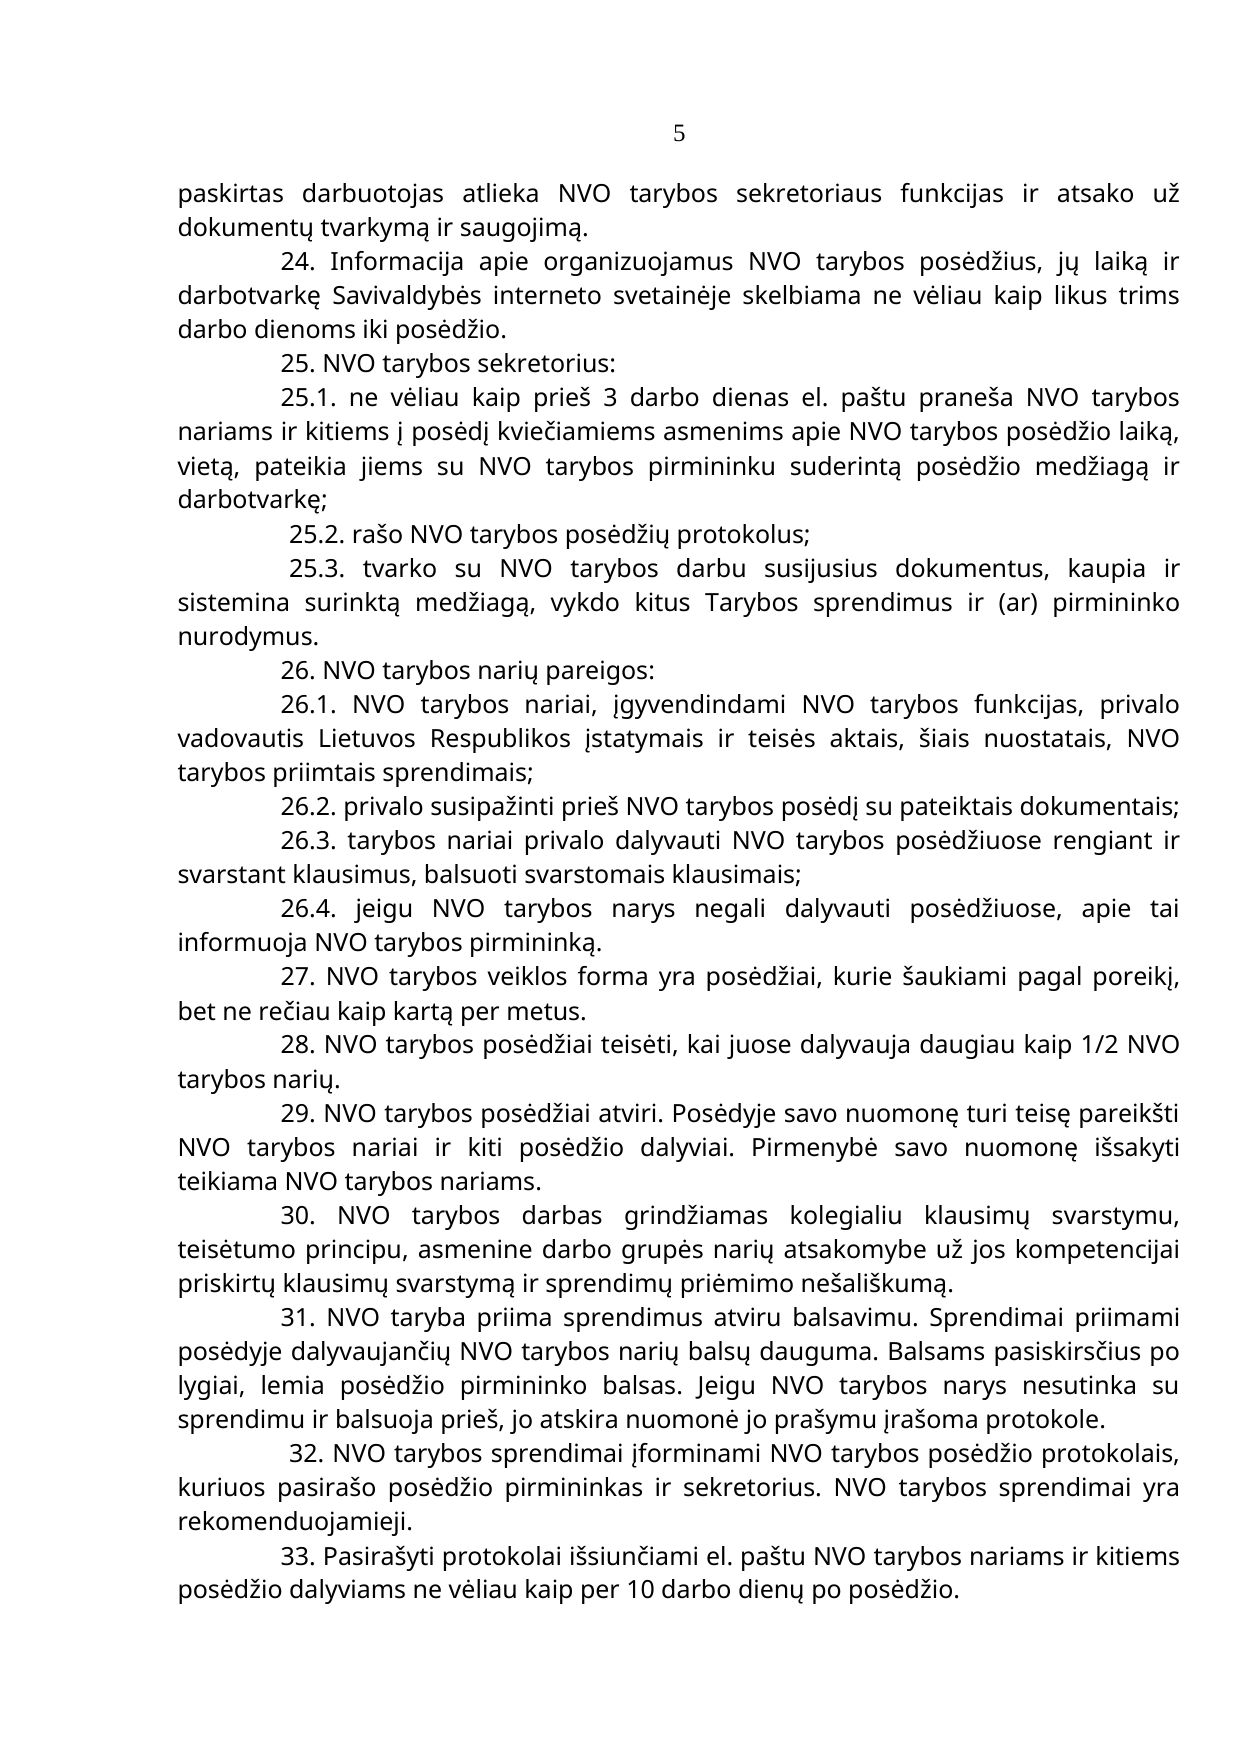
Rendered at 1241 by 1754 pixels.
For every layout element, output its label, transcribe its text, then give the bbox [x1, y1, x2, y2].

text 26.3. tarybos nariai privalo dalyvauti NVO tarybos posėdžiuose rengiant ir svarstant klausimus, balsuoti svarstomais klausimais; [177, 823, 1181, 891]
text 26. NVO tarybos narių pareigos: [177, 652, 1181, 687]
text 30. NVO tarybos darbas grindžiamas kolegialiu klausimų svarstymu, teisėtumo principu, asmenine darbo grupės narių atsakomybe už jos kompetencijai priskirtų klausimų svarstymą ir sprendimų priėmimo nešališkumą. [177, 1197, 1181, 1300]
text 33. Pasirašyti protokolai išsiunčiami el. paštu NVO tarybos nariams ir kitiems posėdžio dalyviams ne vėliau kaip per 10 darbo dienų po posėdžio. [177, 1538, 1181, 1606]
text 26.4. jeigu NVO tarybos narys negali dalyvauti posėdžiuose, apie tai informuoja NVO tarybos pirmininką. [177, 891, 1181, 959]
text 32. NVO tarybos sprendimai įforminami NVO tarybos posėdžio protokolais, kuriuos pasirašo posėdžio pirmininkas ir sekretorius. NVO tarybos sprendimai yra rekomenduojamieji. [177, 1436, 1181, 1538]
text 24. Informacija apie organizuojamus NVO tarybos posėdžius, jų laiką ir darbotvarkę Savivaldybės interneto svetainėje skelbiama ne vėliau kaip likus trims darbo dienoms iki posėdžio. [177, 244, 1181, 346]
text 25.1. ne vėliau kaip prieš 3 darbo dienas el. paštu praneša NVO tarybos nariams ir kitiems į posėdį kviečiamiems asmenims apie NVO tarybos posėdžio laiką, vietą, pateikia jiems su NVO tarybos pirmininku suderintą posėdžio medžiagą ir darbotvarkę; [177, 380, 1181, 516]
text 29. NVO tarybos posėdžiai atviri. Posėdyje savo nuomonę turi teisę pareikšti NVO tarybos nariai ir kiti posėdžio dalyviai. Pirmenybė savo nuomonę išsakyti teikiama NVO tarybos nariams. [177, 1095, 1181, 1197]
text 28. NVO tarybos posėdžiai teisėti, kai juose dalyvauja daugiau kaip 1/2 NVO tarybos narių. [177, 1027, 1181, 1095]
text 26.2. privalo susipažinti prieš NVO tarybos posėdį su pateiktais dokumentais; [177, 789, 1181, 823]
text 27. NVO tarybos veiklos forma yra posėdžiai, kurie šaukiami pagal poreikį, bet ne rečiau kaip kartą per metus. [177, 959, 1181, 1027]
text 25. NVO tarybos sekretorius: [177, 346, 1181, 380]
text 26.1. NVO tarybos nariai, įgyvendindami NVO tarybos funkcijas, privalo vadovautis Lietuvos Respublikos įstatymais ir teisės aktais, šiais nuostatais, NVO tarybos priimtais sprendimais; [177, 687, 1181, 789]
text paskirtas darbuotojas atlieka NVO tarybos sekretoriaus funkcijas ir atsako už dokumentų tvarkymą ir saugojimą. [177, 176, 1181, 244]
text 25.3. tvarko su NVO tarybos darbu susijusius dokumentus, kaupia ir sistemina surinktą medžiagą, vykdo kitus Tarybos sprendimus ir (ar) pirmininko nurodymus. [177, 550, 1181, 652]
text 31. NVO taryba priima sprendimus atviru balsavimu. Sprendimai priimami posėdyje dalyvaujančių NVO tarybos narių balsų dauguma. Balsams pasiskirsčius po lygiai, lemia posėdžio pirmininko balsas. Jeigu NVO tarybos narys nesutinka su sprendimu ir balsuoja prieš, jo atskira nuomonė jo prašymu įrašoma protokole. [177, 1300, 1181, 1436]
text 25.2. rašo NVO tarybos posėdžių protokolus; [177, 516, 1181, 550]
